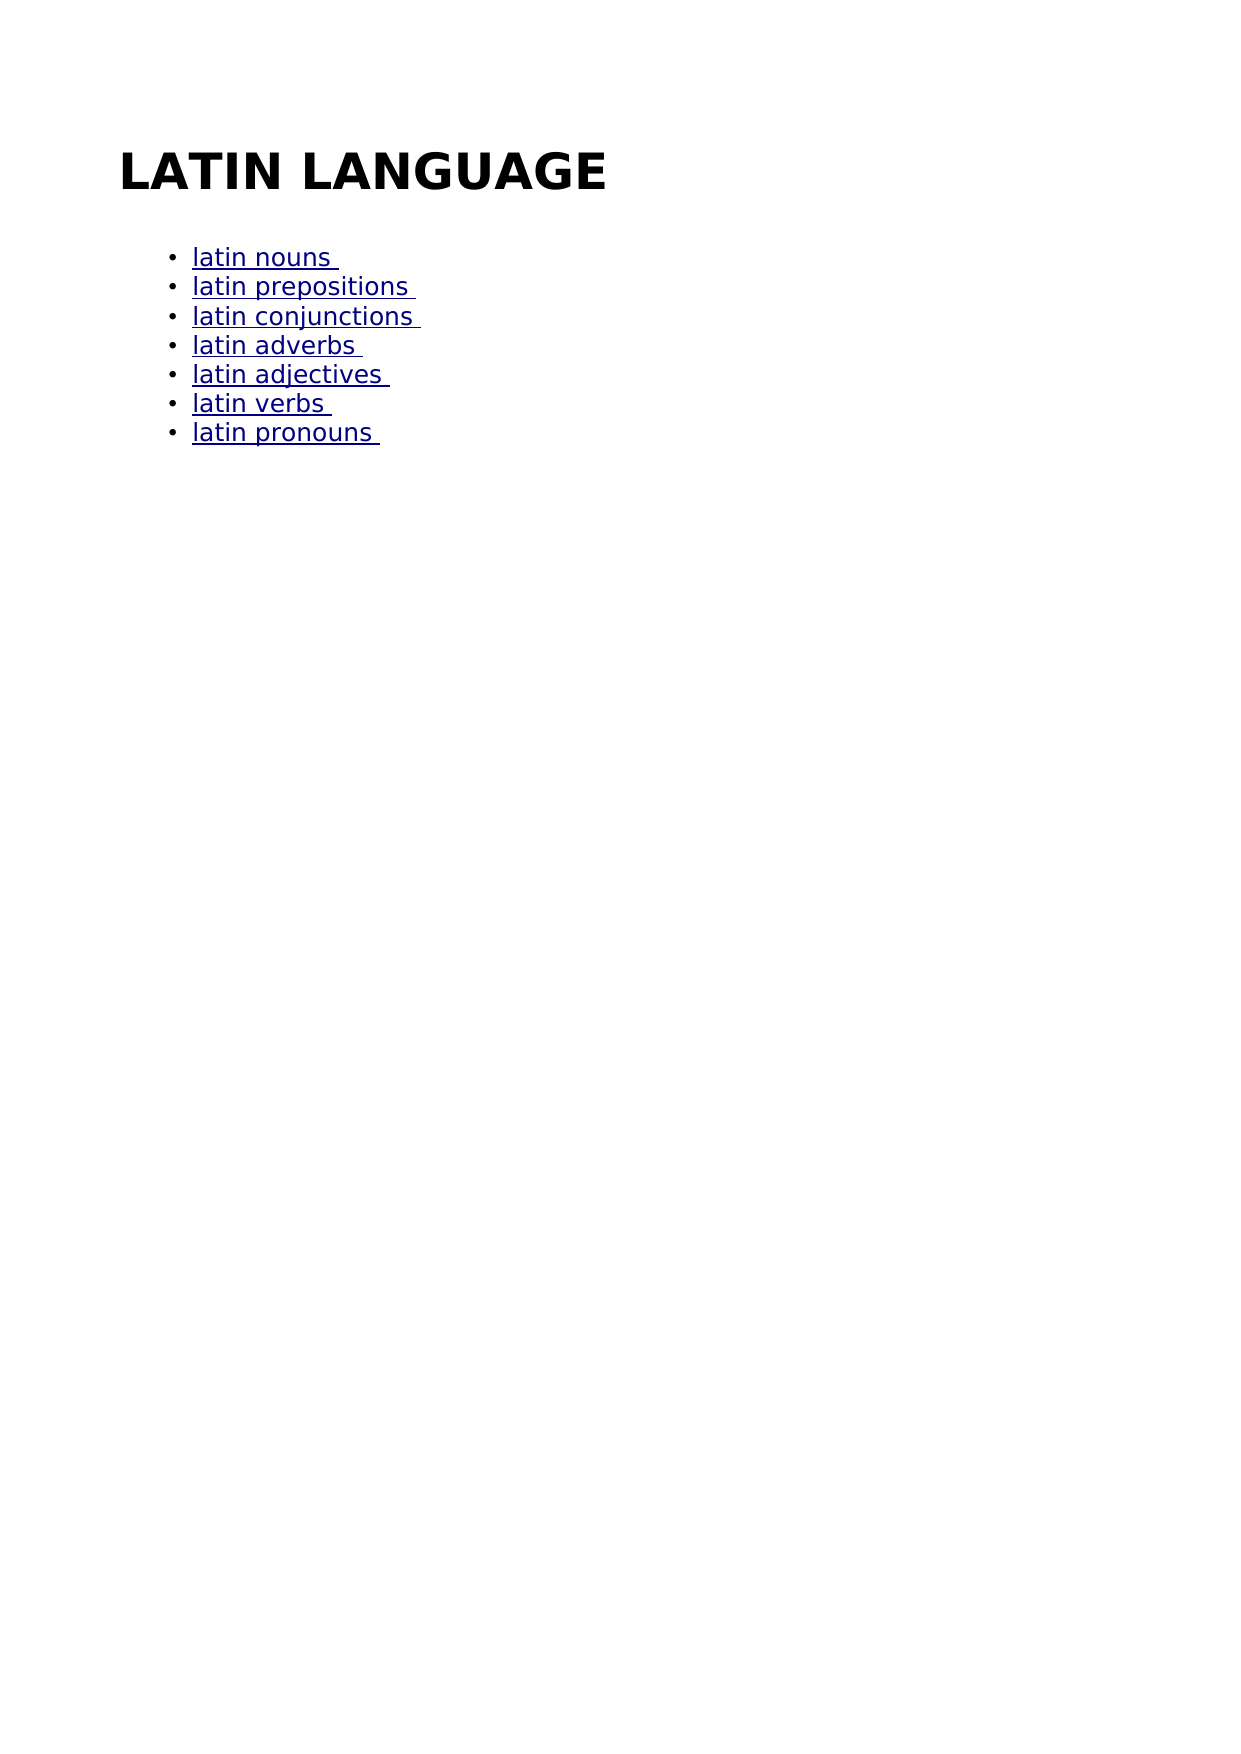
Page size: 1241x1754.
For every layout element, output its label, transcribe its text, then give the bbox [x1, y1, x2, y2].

list latin pronouns [177, 418, 1122, 447]
list latin conjunctions [177, 302, 1122, 331]
list latin nouns [177, 243, 1122, 272]
subtitle LATIN LANGUAGE [118, 143, 1122, 201]
list latin verbs [177, 389, 1122, 418]
list latin prepositions [177, 272, 1122, 302]
list latin adjectives [177, 360, 1122, 389]
list latin adverbs [177, 331, 1122, 360]
